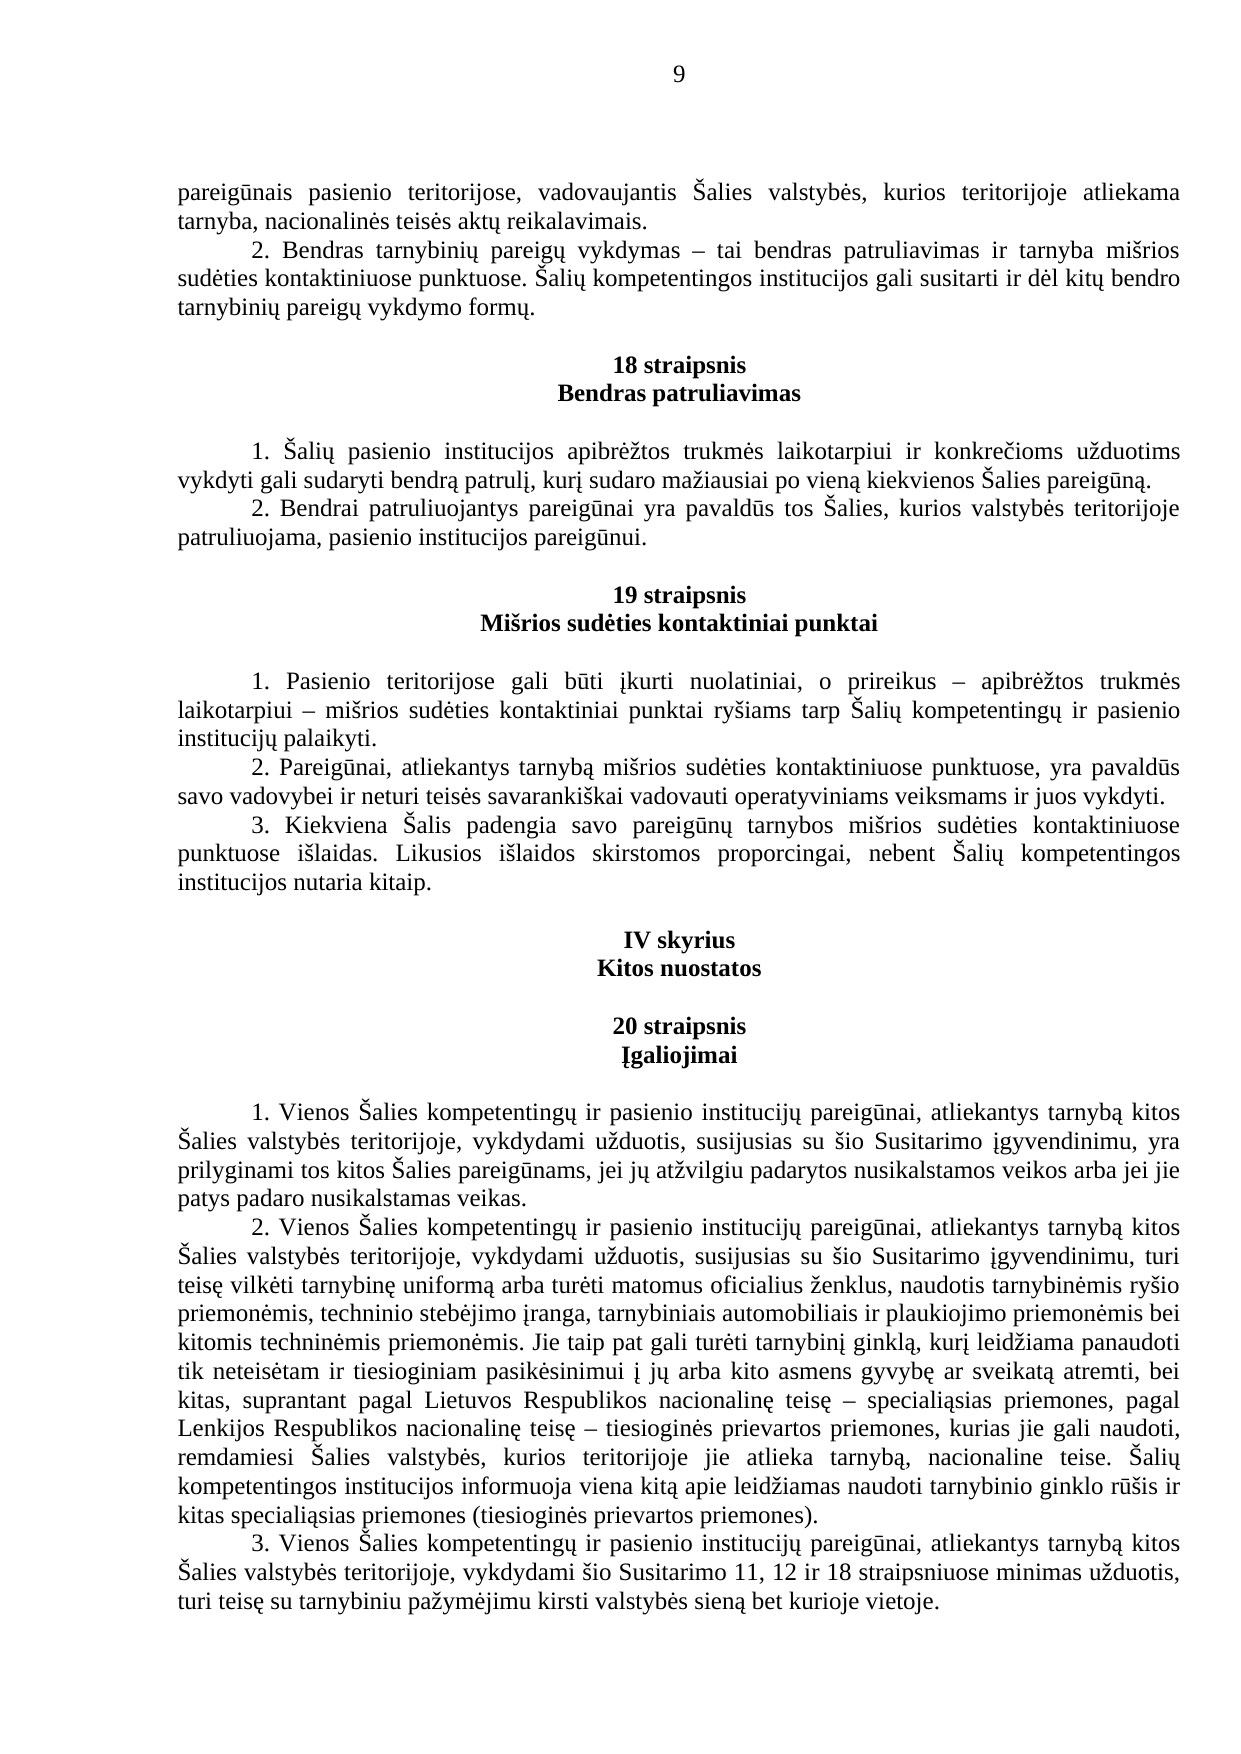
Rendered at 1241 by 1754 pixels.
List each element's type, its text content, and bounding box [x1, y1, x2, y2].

text IV skyrius [177, 925, 1181, 953]
text 20 straipsnis [177, 1011, 1181, 1040]
text 2. Bendrai patruliuojantys pareigūnai yra pavaldūs tos Šalies, kurios valstybės teritorijoje patruliuojama, pasienio institucijos pareigūnui. [177, 493, 1181, 551]
text Kitos nuostatos [177, 953, 1181, 982]
text 2. Pareigūnai, atliekantys tarnybą mišrios sudėties kontaktiniuose punktuose, yra pavaldūs savo vadovybei ir neturi teisės savarankiškai vadovauti operatyviniams veiksmams ir juos vykdyti. [177, 752, 1181, 810]
text 19 straipsnis [177, 580, 1181, 608]
text 2. Bendras tarnybinių pareigų vykdymas – tai bendras patruliavimas ir tarnyba mišrios sudėties kontaktiniuose punktuose. Šalių kompetentingos institucijos gali susitarti ir dėl kitų bendro tarnybinių pareigų vykdymo formų. [177, 235, 1181, 321]
text 1. Šalių pasienio institucijos apibrėžtos trukmės laikotarpiui ir konkrečioms užduotims vykdyti gali sudaryti bendrą patrulį, kurį sudaro mažiausiai po vieną kiekvienos Šalies pareigūną. [177, 436, 1181, 493]
text 1. Vienos Šalies kompetentingų ir pasienio institucijų pareigūnai, atliekantys tarnybą kitos Šalies valstybės teritorijoje, vykdydami užduotis, susijusias su šio Susitarimo įgyvendinimu, yra prilyginami tos kitos Šalies pareigūnams, jei jų atžvilgiu padarytos nusikalstamos veikos arba jei jie patys padaro nusikalstamas veikas. [177, 1097, 1181, 1212]
text 1. Pasienio teritorijose gali būti įkurti nuolatiniai, o prireikus – apibrėžtos trukmės laikotarpiui – mišrios sudėties kontaktiniai punktai ryšiams tarp Šalių kompetentingų ir pasienio institucijų palaikyti. [177, 666, 1181, 752]
text 3. Vienos Šalies kompetentingų ir pasienio institucijų pareigūnai, atliekantys tarnybą kitos Šalies valstybės teritorijoje, vykdydami šio Susitarimo 11, 12 ir 18 straipsniuose minimas užduotis, turi teisę su tarnybiniu pažymėjimu kirsti valstybės sieną bet kurioje vietoje. [177, 1528, 1181, 1615]
text Įgaliojimai [177, 1040, 1181, 1068]
text Bendras patruliavimas [177, 378, 1181, 407]
text pareigūnais pasienio teritorijose, vadovaujantis Šalies valstybės, kurios teritorijoje atliekama tarnyba, nacionalinės teisės aktų reikalavimais. [177, 177, 1181, 235]
text 3. Kiekviena Šalis padengia savo pareigūnų tarnybos mišrios sudėties kontaktiniuose punktuose išlaidas. Likusios išlaidos skirstomos proporcingai, nebent Šalių kompetentingos institucijos nutaria kitaip. [177, 810, 1181, 896]
text 2. Vienos Šalies kompetentingų ir pasienio institucijų pareigūnai, atliekantys tarnybą kitos Šalies valstybės teritorijoje, vykdydami užduotis, susijusias su šio Susitarimo įgyvendinimu, turi teisę vilkėti tarnybinę uniformą arba turėti matomus oficialius ženklus, naudotis tarnybinėmis ryšio priemonėmis, techninio stebėjimo įranga, tarnybiniais automobiliais ir plaukiojimo priemonėmis bei kitomis techninėmis priemonėmis. Jie taip pat gali turėti tarnybinį ginklą, kurį leidžiama panaudoti tik neteisėtam ir tiesioginiam pasikėsinimui į jų arba kito asmens gyvybę ar sveikatą atremti, bei kitas, suprantant pagal Lietuvos Respublikos nacionalinę teisę – specialiąsias priemones, pagal Lenkijos Respublikos nacionalinę teisę – tiesioginės prievartos priemones, kurias jie gali naudoti, remdamiesi Šalies valstybės, kurios teritorijoje jie atlieka tarnybą, nacionaline teise. Šalių kompetentingos institucijos informuoja viena kitą apie leidžiamas naudoti tarnybinio ginklo rūšis ir kitas specialiąsias priemones (tiesioginės prievartos priemones). [177, 1212, 1181, 1528]
text 18 straipsnis [177, 350, 1181, 378]
text Mišrios sudėties kontaktiniai punktai [177, 608, 1181, 637]
